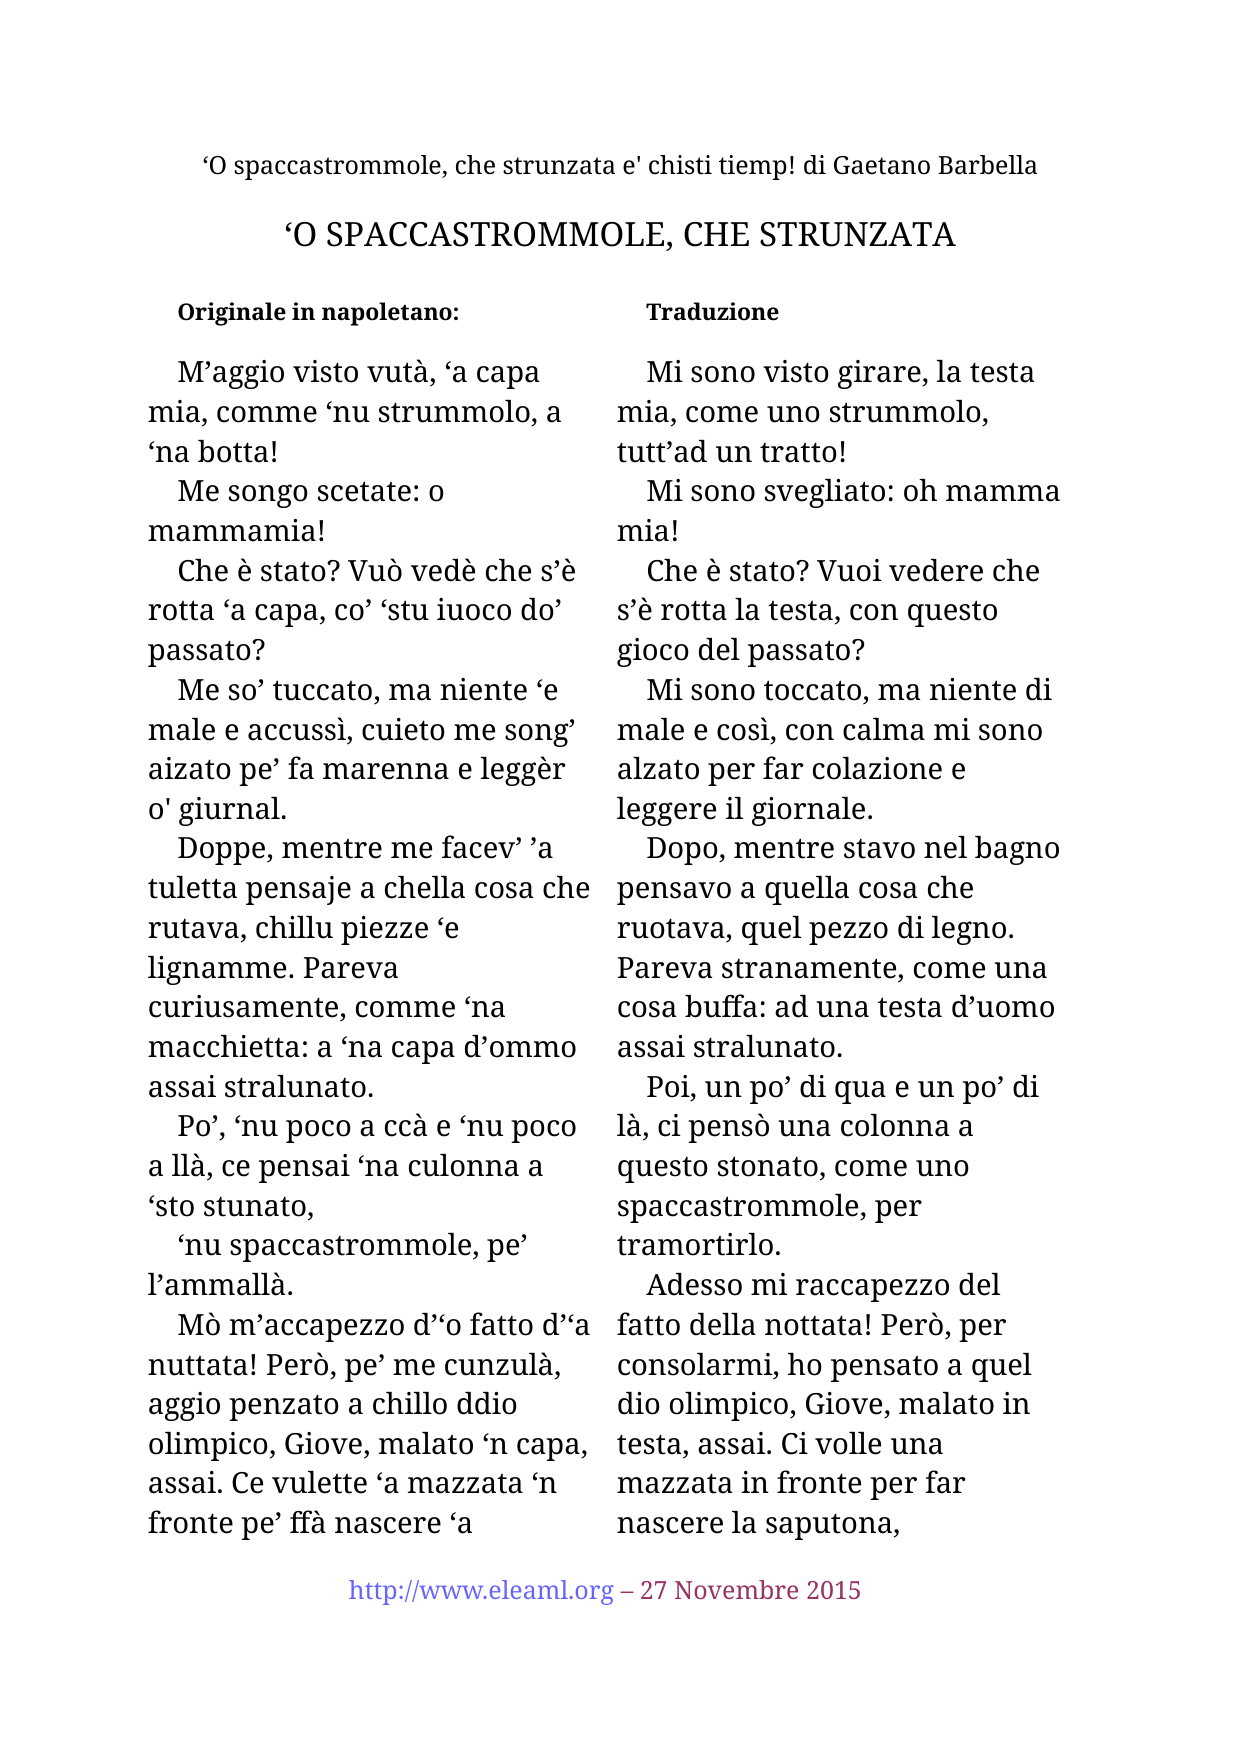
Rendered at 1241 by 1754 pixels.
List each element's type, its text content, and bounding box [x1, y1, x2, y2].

table_header Traduzione Mi sono visto girare, la testa mia, come uno strummolo, tutt’ad un tratto! Mi sono svegliato: oh mamma mia! Che è stato? Vuoi vedere che s’è rotta la testa, con questo gioco del passato? Mi sono toccato, ma niente di male e così, con calma mi sono alzato per far colazione e leggere il giornale. Dopo, mentre stavo nel bagno pensavo a quella cosa che ruotava, quel pezzo di legno. Pareva stranamente, come una cosa buffa: ad una testa d’uomo assai stralunato. Poi, un po’ di qua e un po’ di là, ci pensò una colonna a questo stonato, come uno spaccastrommole, per tramortirlo. Adesso mi raccapezzo del fatto della nottata! Però, per consolarmi, ho pensato a quel dio olimpico, Giove, malato in testa, assai. Ci volle una mazzata in fronte per far nascere la saputona, [605, 296, 1074, 1542]
text ‘O SPACCASTROMMOLE, CHE STRUNZATA [148, 211, 1063, 257]
table_header Originale in napoletano: M’aggio visto vutà, ‘a capa mia, comme ‘nu strummolo, a ‘na botta! Me songo scetate: o mammamia! Che è stato? Vuò vedè che s’è rotta ‘a capa, co’ ‘stu iuoco do’ passato? Me so’ tuccato, ma niente ‘e male e accussì, cuieto me song’ aizato pe’ fa marenna e leggèr o' giurnal. Doppe, mentre me facev’ ’a tuletta pensaje a chella cosa che rutava, chillu piezze ‘e lignamme. Pareva curiusamente, comme ‘na macchietta: a ‘na capa d’ommo assai stralunato. Po’, ‘nu poco a ccà e ‘nu poco a llà, ce pensai ‘na culonna a ‘sto stunato, ‘nu spaccastrommole, pe’ l’ammallà. Mò m’accapezzo d’‘o fatto d’‘a nuttata! Però, pe’ me cunzulà, aggio penzato a chillo ddio olimpico, Giove, malato ‘n capa, assai. Ce vulette ‘a mazzata ‘n fronte pe’ ffà nascere ‘a [136, 296, 605, 1542]
